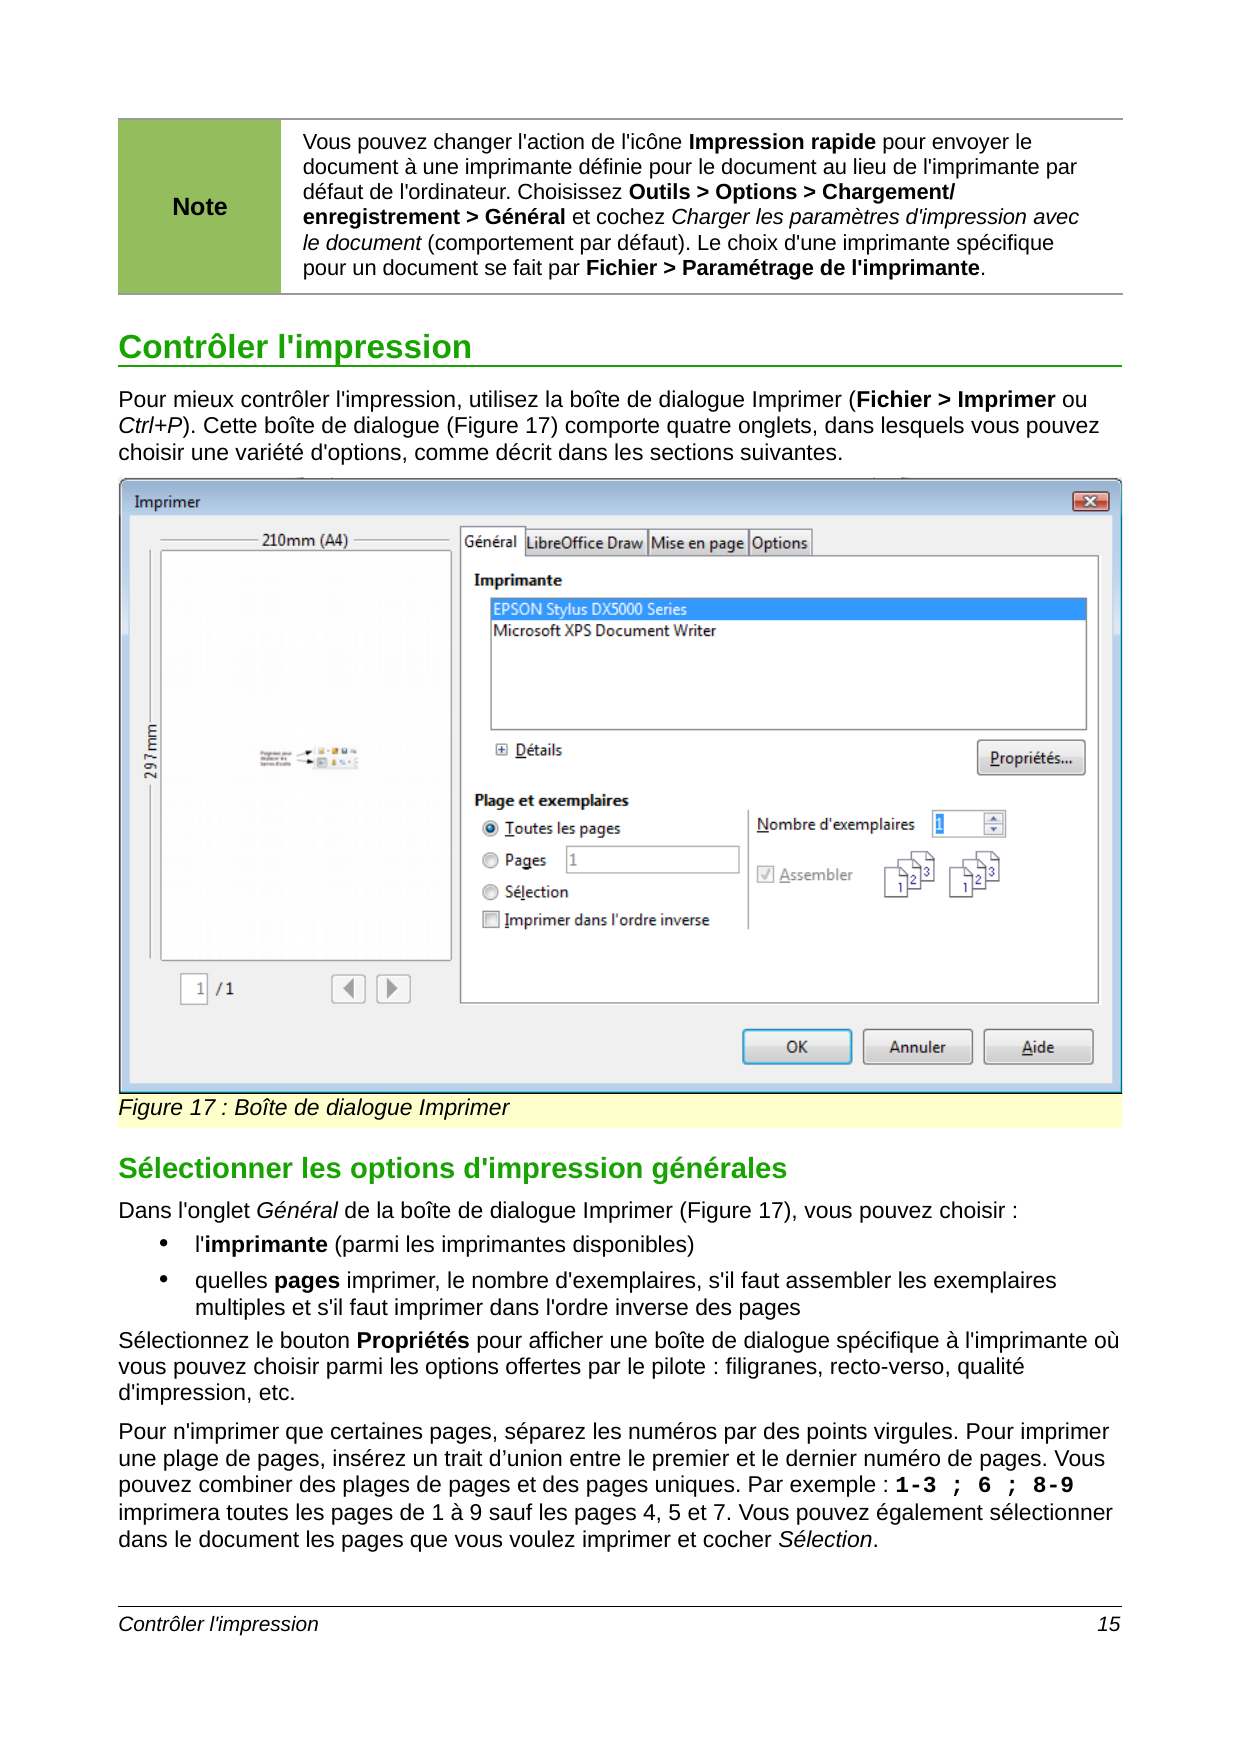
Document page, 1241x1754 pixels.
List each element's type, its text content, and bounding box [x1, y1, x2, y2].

subtitle Contrôler l'impression [118, 327, 1122, 365]
text Figure 17 : Boîte de dialogue Imprimer [118, 1094, 1122, 1120]
text Sélectionnez le bouton Propriétés pour afficher une boîte de dialogue spécifique à l'imprimante où vous pouvez choisir parmi les options offertes par le pilote : filigranes, recto-verso, qualité d'impression, etc. [118, 1327, 1122, 1406]
table_header Vous pouvez changer l'action de l'icône Impression rapide pour envoyer le document à une imprimante définie pour le document au lieu de l'imprimante par défaut de l'ordinateur. Choisissez Outils > Options > Chargement/ enregistrement > Général et cochez Charger les paramètres d'impression avec le document (comportement par défaut). Le choix d'une imprimante spécifique pour un document se fait par Fichier > Paramétrage de l'imprimante. [281, 120, 1122, 293]
picture [118, 477, 1123, 1094]
subtitle Sélectionner les options d'impression générales [118, 1151, 1122, 1184]
list quelles pages imprimer, le nombre d'exemplaires, s'il faut assembler les exemplaires multiples et s'il faut imprimer dans l'ordre inverse des pages [156, 1265, 1122, 1320]
text Pour n'imprimer que certaines pages, séparez les numéros par des points virgules. Pour imprimer une plage de pages, insérez un trait d’union entre le premier et le dernier numéro de pages. Vous pouvez combiner des plages de pages et des pages uniques. Par exemple : 1-3 ; 6 ; 8-9 imprimera toutes les pages de 1 à 9 sauf les pages 4, 5 et 7. Vous pouvez également sélectionner dans le document les pages que vous voulez imprimer et cocher Sélection. [118, 1418, 1122, 1552]
table_header Note [118, 120, 281, 293]
text Pour mieux contrôler l'impression, utilisez la boîte de dialogue Imprimer (Fichier > Imprimer ou Ctrl+P). Cette boîte de dialogue (Figure 17) comporte quatre onglets, dans lesquels vous pouvez choisir une variété d'options, comme décrit dans les sections suivantes. [118, 386, 1122, 465]
list Dans l'onglet Général de la boîte de dialogue Imprimer (Figure 17), vous pouvez choisir : [118, 1197, 1122, 1223]
list l'imprimante (parmi les imprimantes disponibles) [156, 1229, 1122, 1258]
